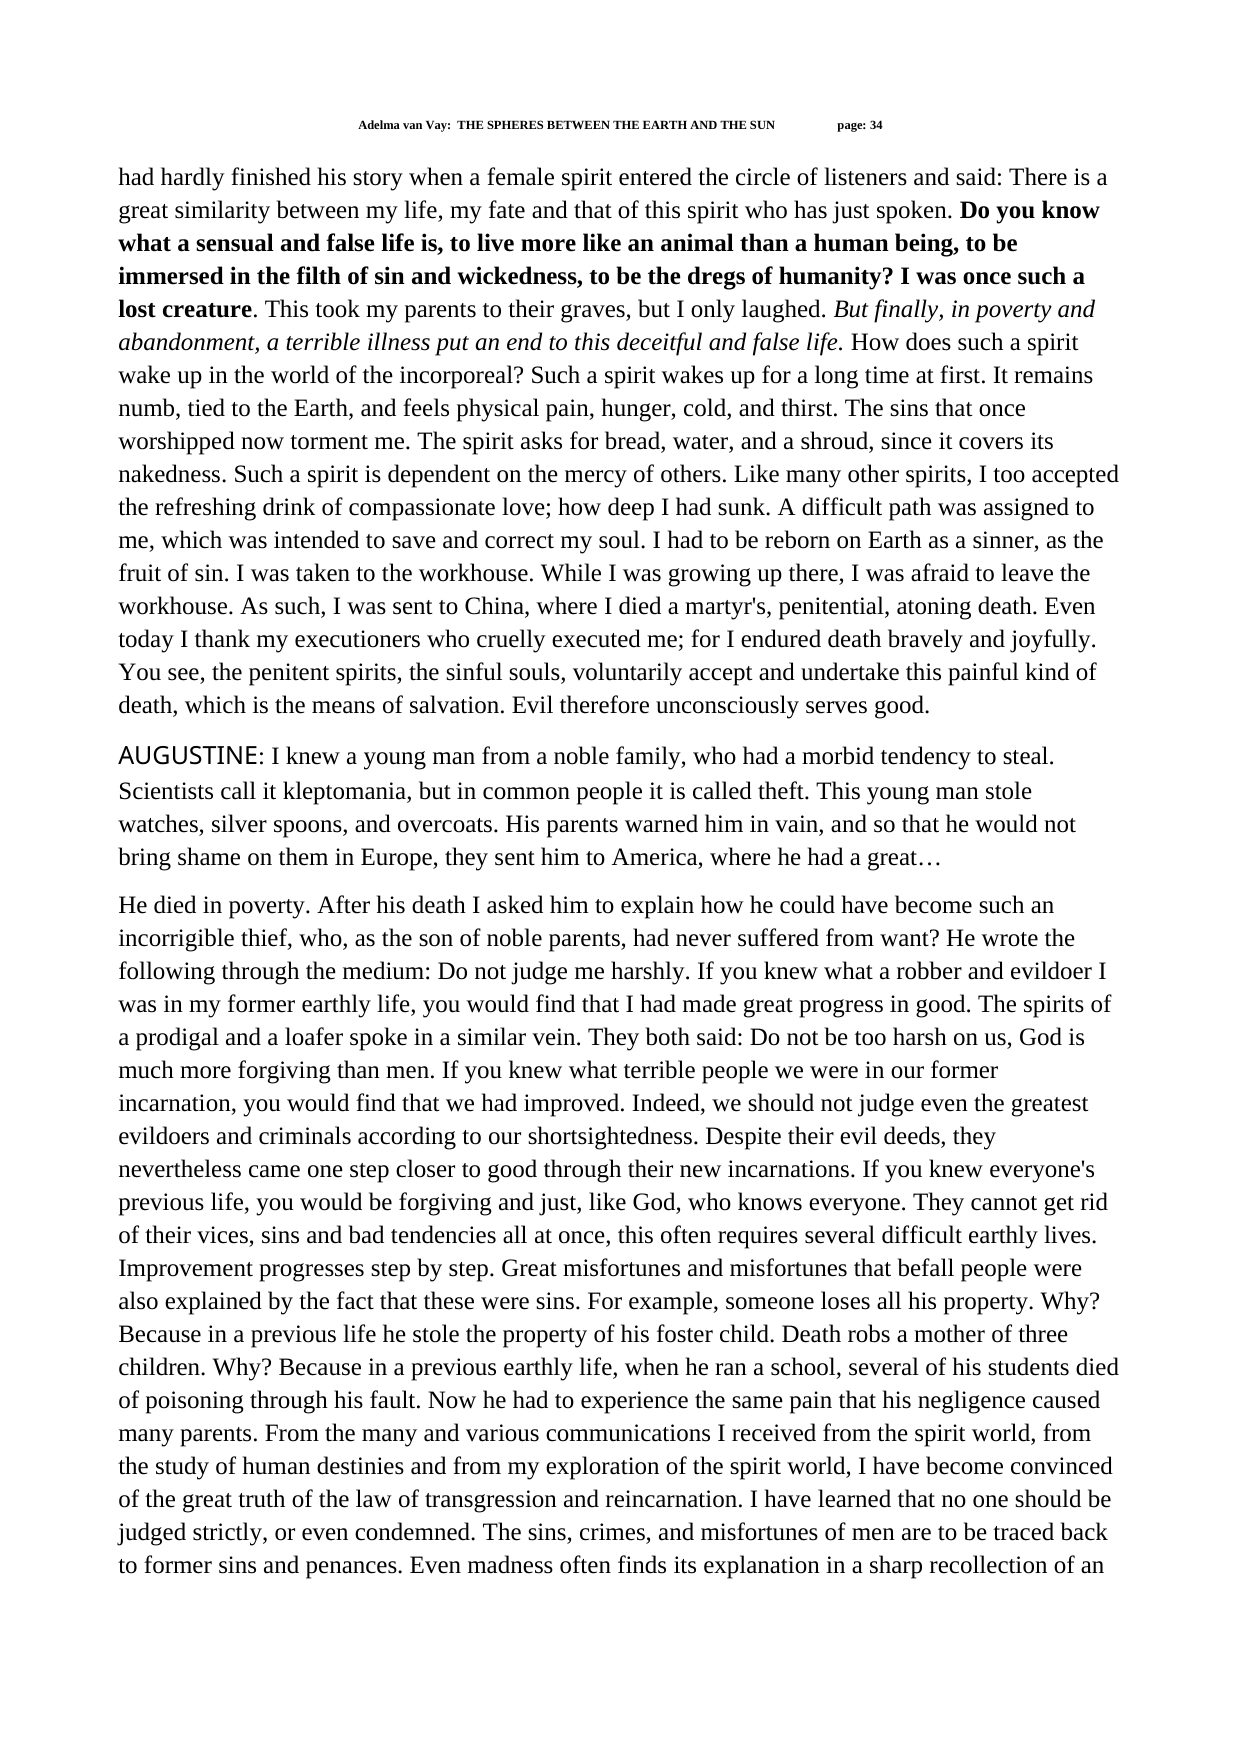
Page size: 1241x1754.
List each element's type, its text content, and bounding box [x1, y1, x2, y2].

text had hardly finished his story when a female spirit entered the circle of listeners and said: There is a great similarity between my life, my fate and that of this spirit who has just spoken. Do you know what a sensual and false life is, to live more like an animal than a human being, to be immersed in the filth of sin and wickedness, to be the dregs of humanity? I was once such a lost creature. This took my parents to their graves, but I only laughed. But finally, in poverty and abandonment, a terrible illness put an end to this deceitful and false life. How does such a spirit wake up in the world of the incorporeal? Such a spirit wakes up for a long time at first. It remains numb, tied to the Earth, and feels physical pain, hunger, cold, and thirst. The sins that once worshipped now torment me. The spirit asks for bread, water, and a shroud, since it covers its nakedness. Such a spirit is dependent on the mercy of others. Like many other spirits, I too accepted the refreshing drink of compassionate love; how deep I had sunk. A difficult path was assigned to me, which was intended to save and correct my soul. I had to be reborn on Earth as a sinner, as the fruit of sin. I was taken to the workhouse. While I was growing up there, I was afraid to leave the workhouse. As such, I was sent to China, where I died a martyr's, penitential, atoning death. Even today I thank my executioners who cruelly executed me; for I endured death bravely and joyfully. You see, the penitent spirits, the sinful souls, voluntarily accept and undertake this painful kind of death, which is the means of salvation. Evil therefore unconsciously serves good. [118, 162, 1122, 719]
text AUGUSTINE: I knew a young man from a noble family, who had a morbid tendency to steal. Scientists call it kleptomania, but in common people it is called theft. This young man stole watches, silver spoons, and overcoats. His parents warned him in vain, and so that he would not bring shame on them in Europe, they sent him to America, where he had a great… [118, 738, 1122, 871]
text He died in poverty. After his death I asked him to explain how he could have become such an incorrigible thief, who, as the son of noble parents, had never suffered from want? He wrote the following through the medium: Do not judge me harshly. If you knew what a robber and evildoer I was in my former earthly life, you would find that I had made great progress in good. The spirits of a prodigal and a loafer spoke in a similar vein. They both said: Do not be too harsh on us, God is much more forgiving than men. If you knew what terrible people we were in our former incarnation, you would find that we had improved. Indeed, we should not judge even the greatest evildoers and criminals according to our shortsightedness. Despite their evil deeds, they nevertheless came one step closer to good through their new incarnations. If you knew everyone's previous life, you would be forgiving and just, like God, who knows everyone. They cannot get rid of their vices, sins and bad tendencies all at once, this often requires several difficult earthly lives. Improvement progresses step by step. Great misfortunes and misfortunes that befall people were also explained by the fact that these were sins. For example, someone loses all his property. Why? Because in a previous life he stole the property of his foster child. Death robs a mother of three children. Why? Because in a previous earthly life, when he ran a school, several of his students died of poisoning through his fault. Now he had to experience the same pain that his negligence caused many parents. From the many and various communications I received from the spirit world, from the study of human destinies and from my exploration of the spirit world, I have become convinced of the great truth of the law of transgression and reincarnation. I have learned that no one should be judged strictly, or even condemned. The sins, crimes, and misfortunes of men are to be traced back to former sins and penances. Even madness often finds its explanation in a sharp recollection of an [118, 890, 1122, 1579]
